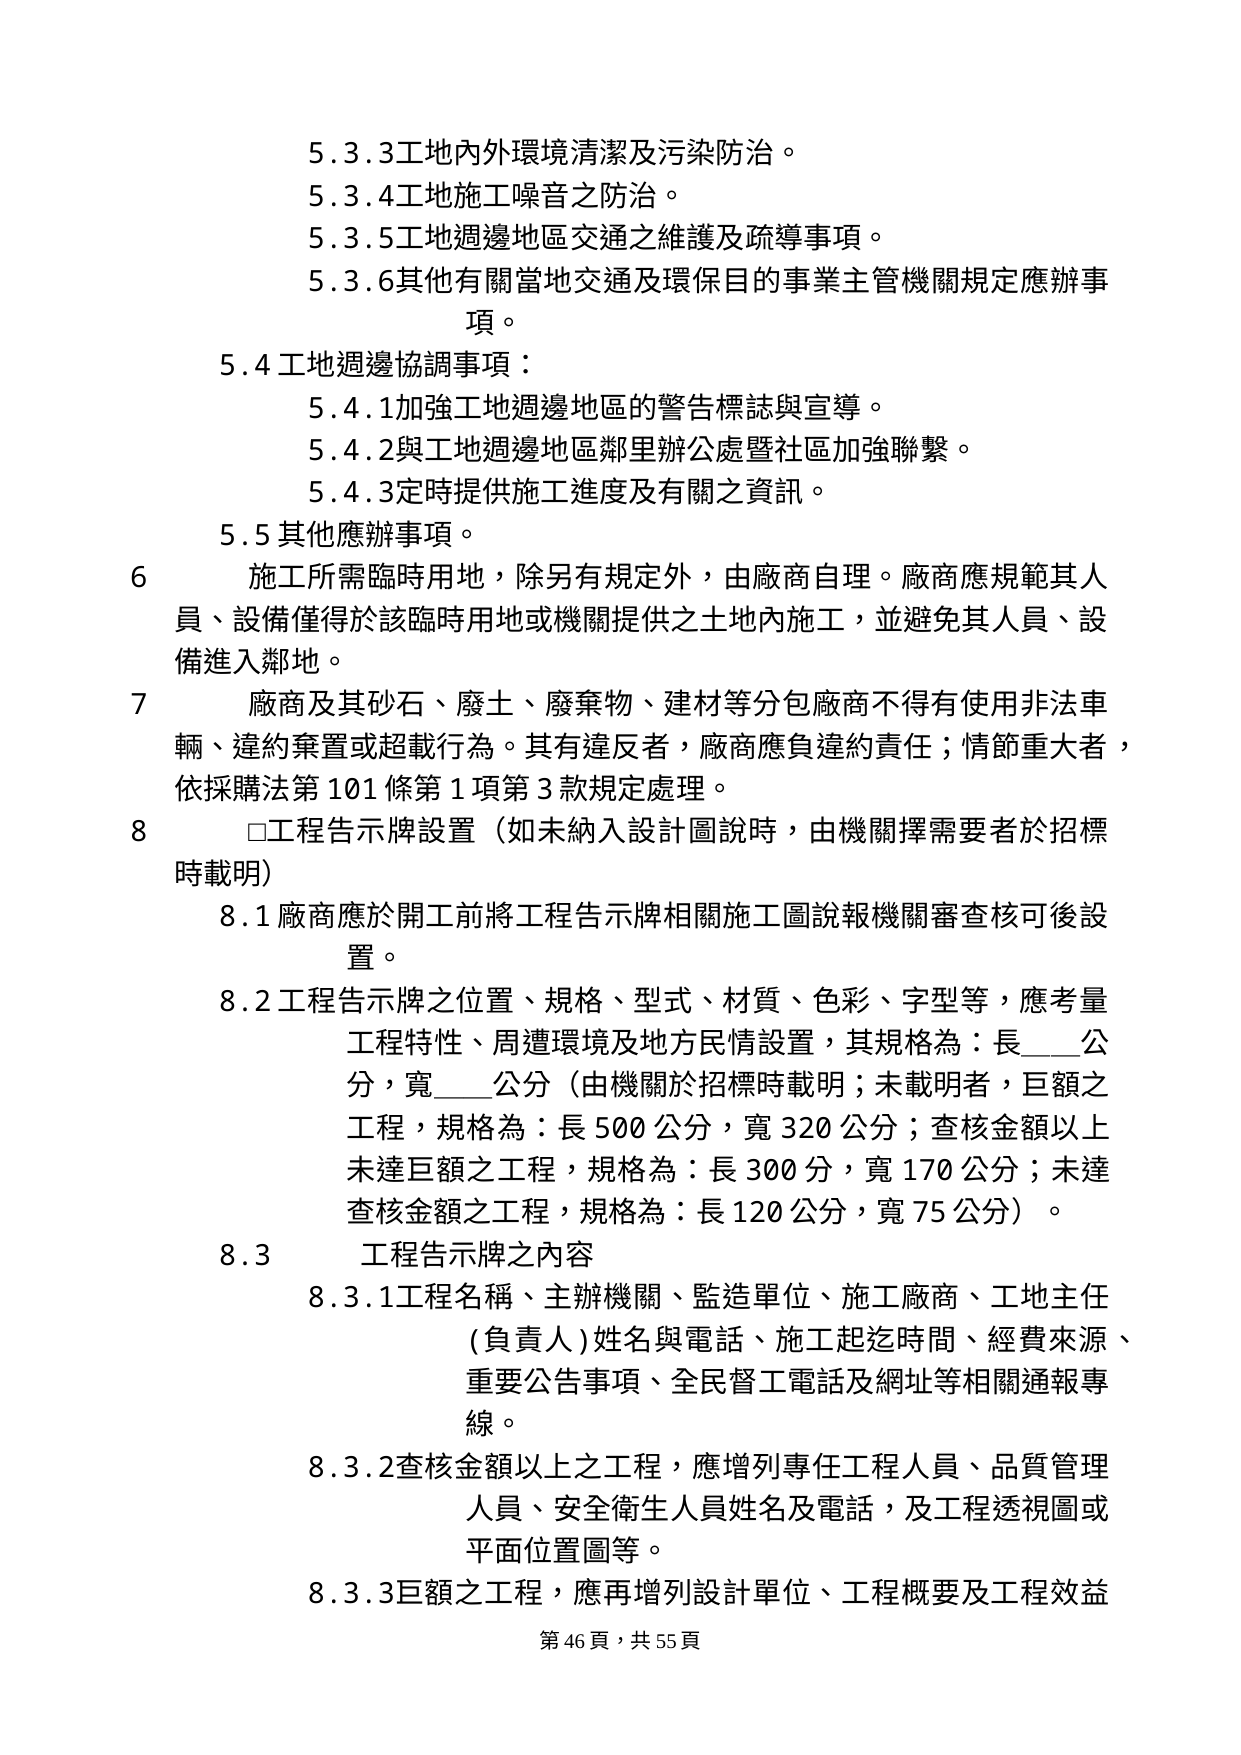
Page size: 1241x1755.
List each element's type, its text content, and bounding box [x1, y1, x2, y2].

list 工程告示牌之位置、規格、型式、材質、色彩、字型等，應考量工程特性、周遭環境及地方民情設置，其規格為：長＿＿公分，寬＿＿公分（由機關於招標時載明；未載明者，巨額之工程，規格為：長500公分，寬320公分；查核金額以上未達巨額之工程，規格為：長300分，寬170公分；未達查核金額之工程，規格為：長120公分，寬75公分）。 [218, 977, 1110, 1231]
list 查核金額以上之工程，應增列專任工程人員、品質管理人員、安全衛生人員姓名及電話，及工程透視圖或平面位置圖等。 [307, 1443, 1110, 1570]
list 工程告示牌之內容 [218, 1231, 1110, 1274]
list 與工地週邊地區鄰里辦公處暨社區加強聯繫。 [307, 427, 1110, 469]
list 施工所需臨時用地，除另有規定外，由廠商自理。廠商應規範其人員、設備僅得於該臨時用地或機關提供之土地內施工，並避免其人員、設備進入鄰地。 [130, 554, 1110, 681]
list 工程名稱、主辦機關、監造單位、施工廠商、工地主任(負責人)姓名與電話、施工起迄時間、經費來源、重要公告事項、全民督工電話及網址等相關通報專線。 [307, 1274, 1110, 1443]
list 工地施工噪音之防治。 [307, 172, 1110, 215]
list 巨額之工程，應再增列設計單位、工程概要及工程效益等。 [307, 1570, 1110, 1612]
list 工地內外環境清潔及污染防治。 [307, 130, 1110, 172]
list 定時提供施工進度及有關之資訊。 [307, 469, 1110, 511]
list 加強工地週邊地區的警告標誌與宣導。 [307, 384, 1110, 427]
list 其他有關當地交通及環保目的事業主管機關規定應辦事項。 [307, 257, 1110, 342]
list 其他應辦事項。 [218, 511, 1110, 554]
list 工地週邊地區交通之維護及疏導事項。 [307, 215, 1110, 257]
list 工地週邊協調事項： [218, 342, 1110, 384]
list 廠商及其砂石、廢土、廢棄物、建材等分包廠商不得有使用非法車輛、違約棄置或超載行為。其有違反者，廠商應負違約責任；情節重大者，依採購法第101條第1項第3款規定處理。 [130, 681, 1110, 808]
list 廠商應於開工前將工程告示牌相關施工圖說報機關審查核可後設置。 [218, 892, 1110, 977]
list □工程告示牌設置（如未納入設計圖說時，由機關擇需要者於招標時載明） [130, 808, 1110, 892]
